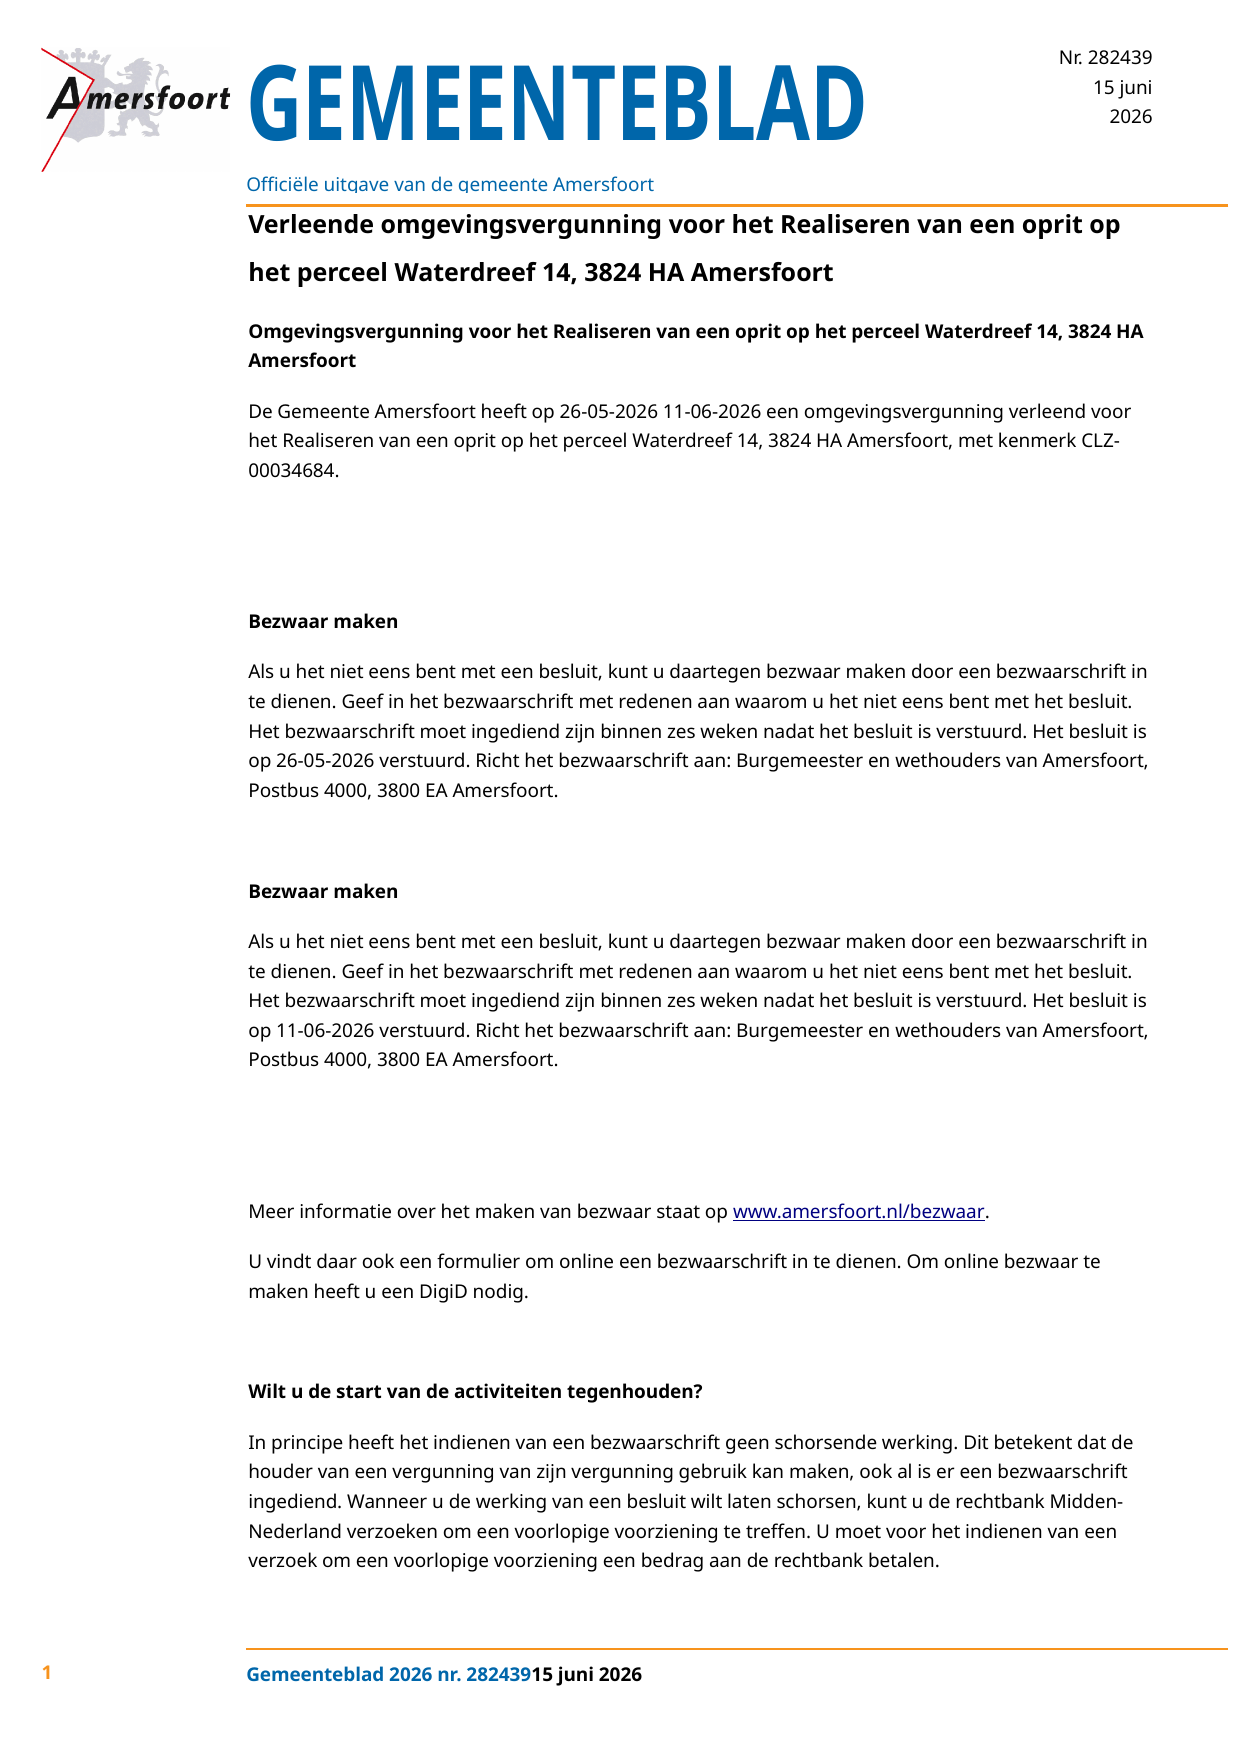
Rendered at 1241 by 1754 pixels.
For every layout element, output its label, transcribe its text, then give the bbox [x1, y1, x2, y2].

text Wilt u de start van de activiteiten tegenhouden? [248, 1379, 1152, 1404]
text U vindt daar ook een formulier om online een bezwaarschrift in te dienen. Om online bezwaar te maken heeft u een DigiD nodig. [248, 1248, 1152, 1304]
text Meer informatie over het maken van bezwaar staat op www.amersfoort.nl/bezwaar. [248, 1198, 1152, 1224]
text Verleende omgevingsvergunning voor het Realiseren van een oprit op het perceel Waterdreef 14, 3824 HA Amersfoort [248, 207, 1152, 288]
text Als u het niet eens bent met een besluit, kunt u daartegen bezwaar maken door een bezwaarschrift in te dienen. Geef in het bezwaarschrift met redenen aan waarom u het niet eens bent met het besluit. Het bezwaarschrift moet ingediend zijn binnen zes weken nadat het besluit is verstuurd. Het besluit is op 26-05-2026 verstuurd. Richt het bezwaarschrift aan: Burgemeester en wethouders van Amersfoort, Postbus 4000, 3800 EA Amersfoort. [248, 659, 1152, 803]
text De Gemeente Amersfoort heeft op 26-05-2026 11-06-2026 een omgevingsvergunning verleend voor het Realiseren van een oprit op het perceel Waterdreef 14, 3824 HA Amersfoort, met kenmerk CLZ-00034684. [248, 398, 1152, 483]
picture [41, 47, 231, 172]
text Bezwaar maken [248, 608, 1152, 634]
text Omgevingsvergunning voor het Realiseren van een oprit op het perceel Waterdreef 14, 3824 HA Amersfoort [248, 318, 1152, 373]
text Bezwaar maken [248, 878, 1152, 904]
text In principe heeft het indienen van een bezwaarschrift geen schorsende werking. Dit betekent dat de houder van een vergunning van zijn vergunning gebruik kan maken, ook al is er een bezwaarschrift ingediend. Wanneer u de werking van een besluit wilt laten schorsen, kunt u de rechtbank Midden-Nederland verzoeken om een voorlopige voorziening te treffen. U moet voor het indienen van een verzoek om een voorlopige voorziening een bedrag aan de rechtbank betalen. [248, 1429, 1152, 1573]
text Als u het niet eens bent met een besluit, kunt u daartegen bezwaar maken door een bezwaarschrift in te dienen. Geef in het bezwaarschrift met redenen aan waarom u het niet eens bent met het besluit. Het bezwaarschrift moet ingediend zijn binnen zes weken nadat het besluit is verstuurd. Het besluit is op 11-06-2026 verstuurd. Richt het bezwaarschrift aan: Burgemeester en wethouders van Amersfoort, Postbus 4000, 3800 EA Amersfoort. [248, 928, 1152, 1072]
